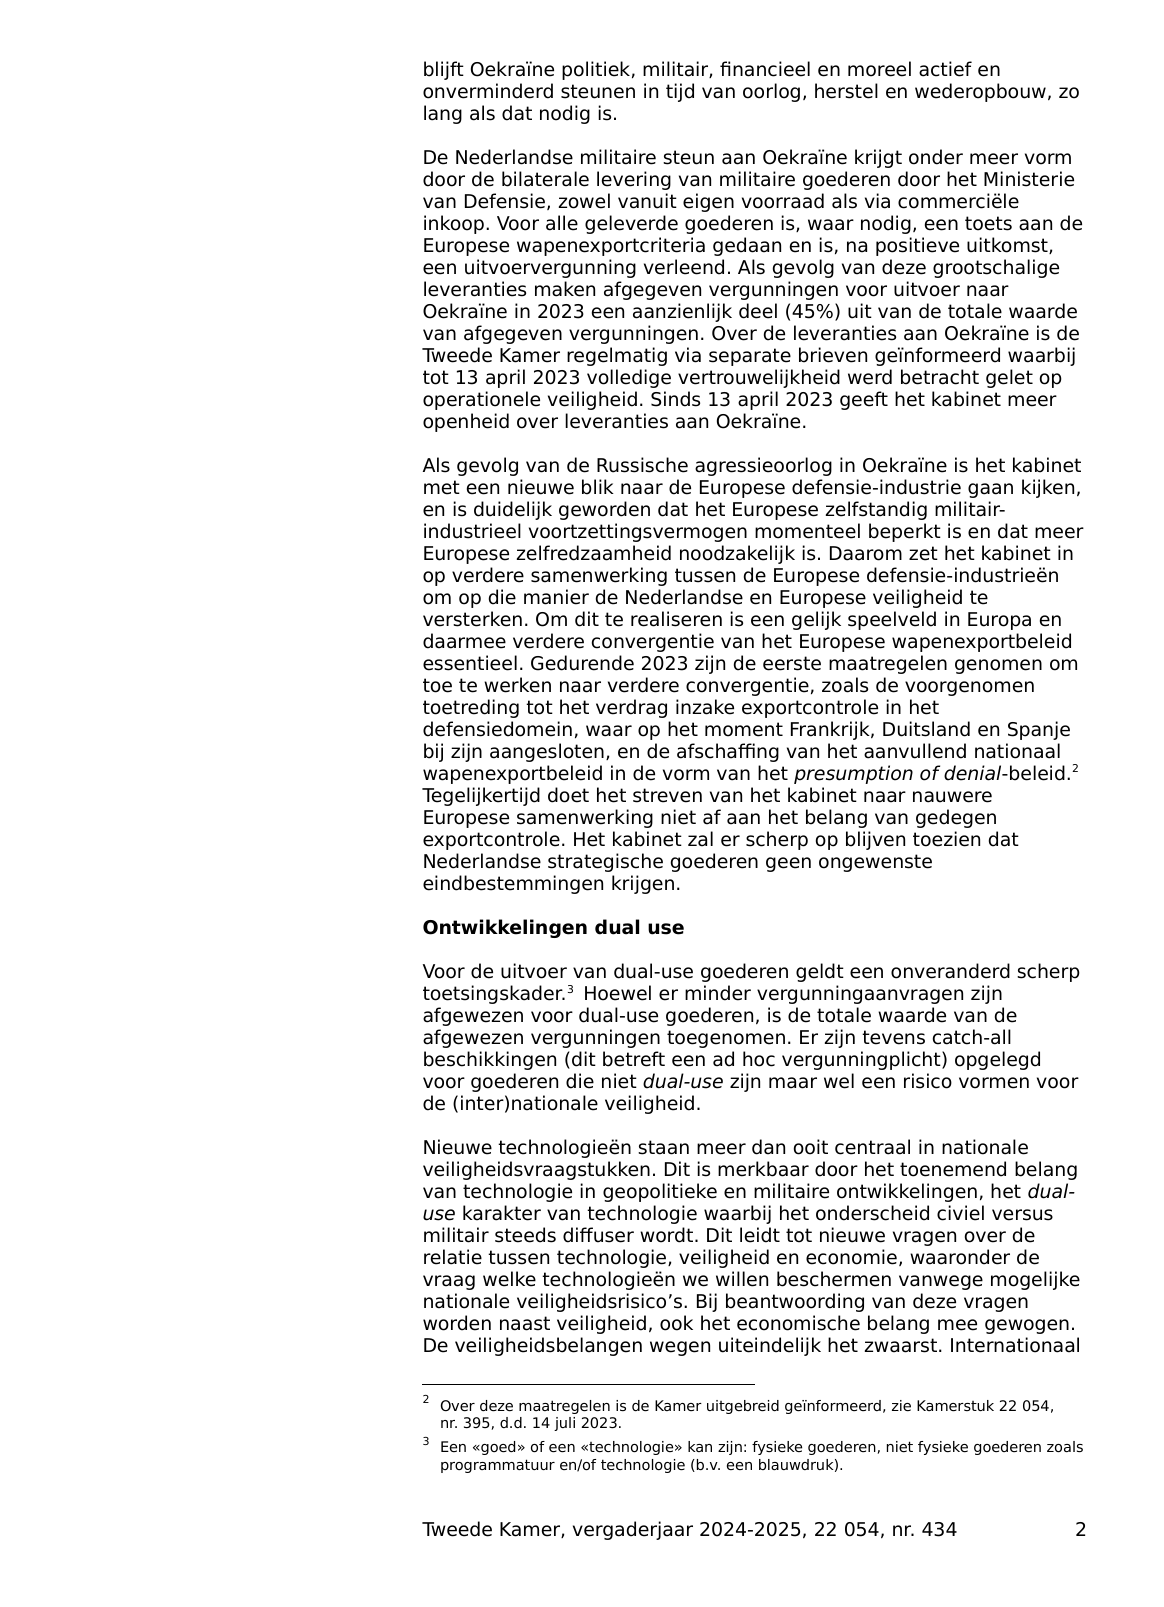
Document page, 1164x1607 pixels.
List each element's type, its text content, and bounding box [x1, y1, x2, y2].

text Als gevolg van de Russische agressieoorlog in Oekraïne is het kabinet met een nieuwe blik naar de Europese defensie-industrie gaan kijken, en is duidelijk geworden dat het Europese zelfstandig militair-industrieel voortzettingsvermogen momenteel beperkt is en dat meer Europese zelfredzaamheid noodzakelijk is. Daarom zet het kabinet in op verdere samenwerking tussen de Europese defensie-industrieën om op die manier de Nederlandse en Europese veiligheid te versterken. Om dit te realiseren is een gelijk speelveld in Europa en daarmee verdere convergentie van het Europese wapenexportbeleid essentieel. Gedurende 2023 zijn de eerste maatregelen genomen om toe te werken naar verdere convergentie, zoals de voorgenomen toetreding tot het verdrag inzake exportcontrole in het defensiedomein, waar op het moment Frankrijk, Duitsland en Spanje bij zijn aangesloten, en de afschaffing van het aanvullend nationaal wapenexportbeleid in de vorm van het presumption of denial-beleid. Tegelijkertijd doet het streven van het kabinet naar nauwere Europese samenwerking niet af aan het belang van gedegen exportcontrole. Het kabinet zal er scherp op blijven toezien dat Nederlandse strategische goederen geen ongewenste eindbestemmingen krijgen. [422, 455, 1087, 895]
text Over deze maatregelen is de Kamer uitgebreid geïnformeerd, zie Kamerstuk 22 054, nr. 395, d.d. 14 juli 2023. [422, 1393, 1087, 1432]
text De Nederlandse militaire steun aan Oekraïne krijgt onder meer vorm door de bilaterale levering van militaire goederen door het Ministerie van Defensie, zowel vanuit eigen voorraad als via commerciële inkoop. Voor alle geleverde goederen is, waar nodig, een toets aan de Europese wapenexportcriteria gedaan en is, na positieve uitkomst, een uitvoervergunning verleend. Als gevolg van deze grootschalige leveranties maken afgegeven vergunningen voor uitvoer naar Oekraïne in 2023 een aanzienlijk deel (45%) uit van de totale waarde van afgegeven vergunningen. Over de leveranties aan Oekraïne is de Tweede Kamer regelmatig via separate brieven geïnformeerd waarbij tot 13 april 2023 volledige vertrouwelijkheid werd betracht gelet op operationele veiligheid. Sinds 13 april 2023 geeft het kabinet meer openheid over leveranties aan Oekraïne. [422, 147, 1087, 433]
text Nieuwe technologieën staan meer dan ooit centraal in nationale veiligheidsvraagstukken. Dit is merkbaar door het toenemend belang van technologie in geopolitieke en militaire ontwikkelingen, het dual-use karakter van technologie waarbij het onderscheid civiel versus militair steeds diffuser wordt. Dit leidt tot nieuwe vragen over de relatie tussen technologie, veiligheid en economie, waaronder de vraag welke technologieën we willen beschermen vanwege mogelijke nationale veiligheidsrisico’s. Bij beantwoording van deze vragen worden naast veiligheid, ook het economische belang mee gewogen. De veiligheidsbelangen wegen uiteindelijk het zwaarst. Internationaal [422, 1137, 1087, 1357]
text blijft Oekraïne politiek, militair, financieel en moreel actief en onverminderd steunen in tijd van oorlog, herstel en wederopbouw, zo lang als dat nodig is. [422, 59, 1087, 125]
subtitle Ontwikkelingen dual use [422, 917, 1087, 939]
text Voor de uitvoer van dual-use goederen geldt een onveranderd scherp toetsingskader. Hoewel er minder vergunningaanvragen zijn afgewezen voor dual-use goederen, is de totale waarde van de afgewezen vergunningen toegenomen. Er zijn tevens catch-all beschikkingen (dit betreft een ad hoc vergunningplicht) opgelegd voor goederen die niet dual-use zijn maar wel een risico vormen voor de (inter)nationale veiligheid. [422, 961, 1087, 1115]
text Een «goed» of een «technologie» kan zijn: fysieke goederen, niet fysieke goederen zoals programmatuur en/of technologie (b.v. een blauwdruk). [422, 1435, 1087, 1474]
